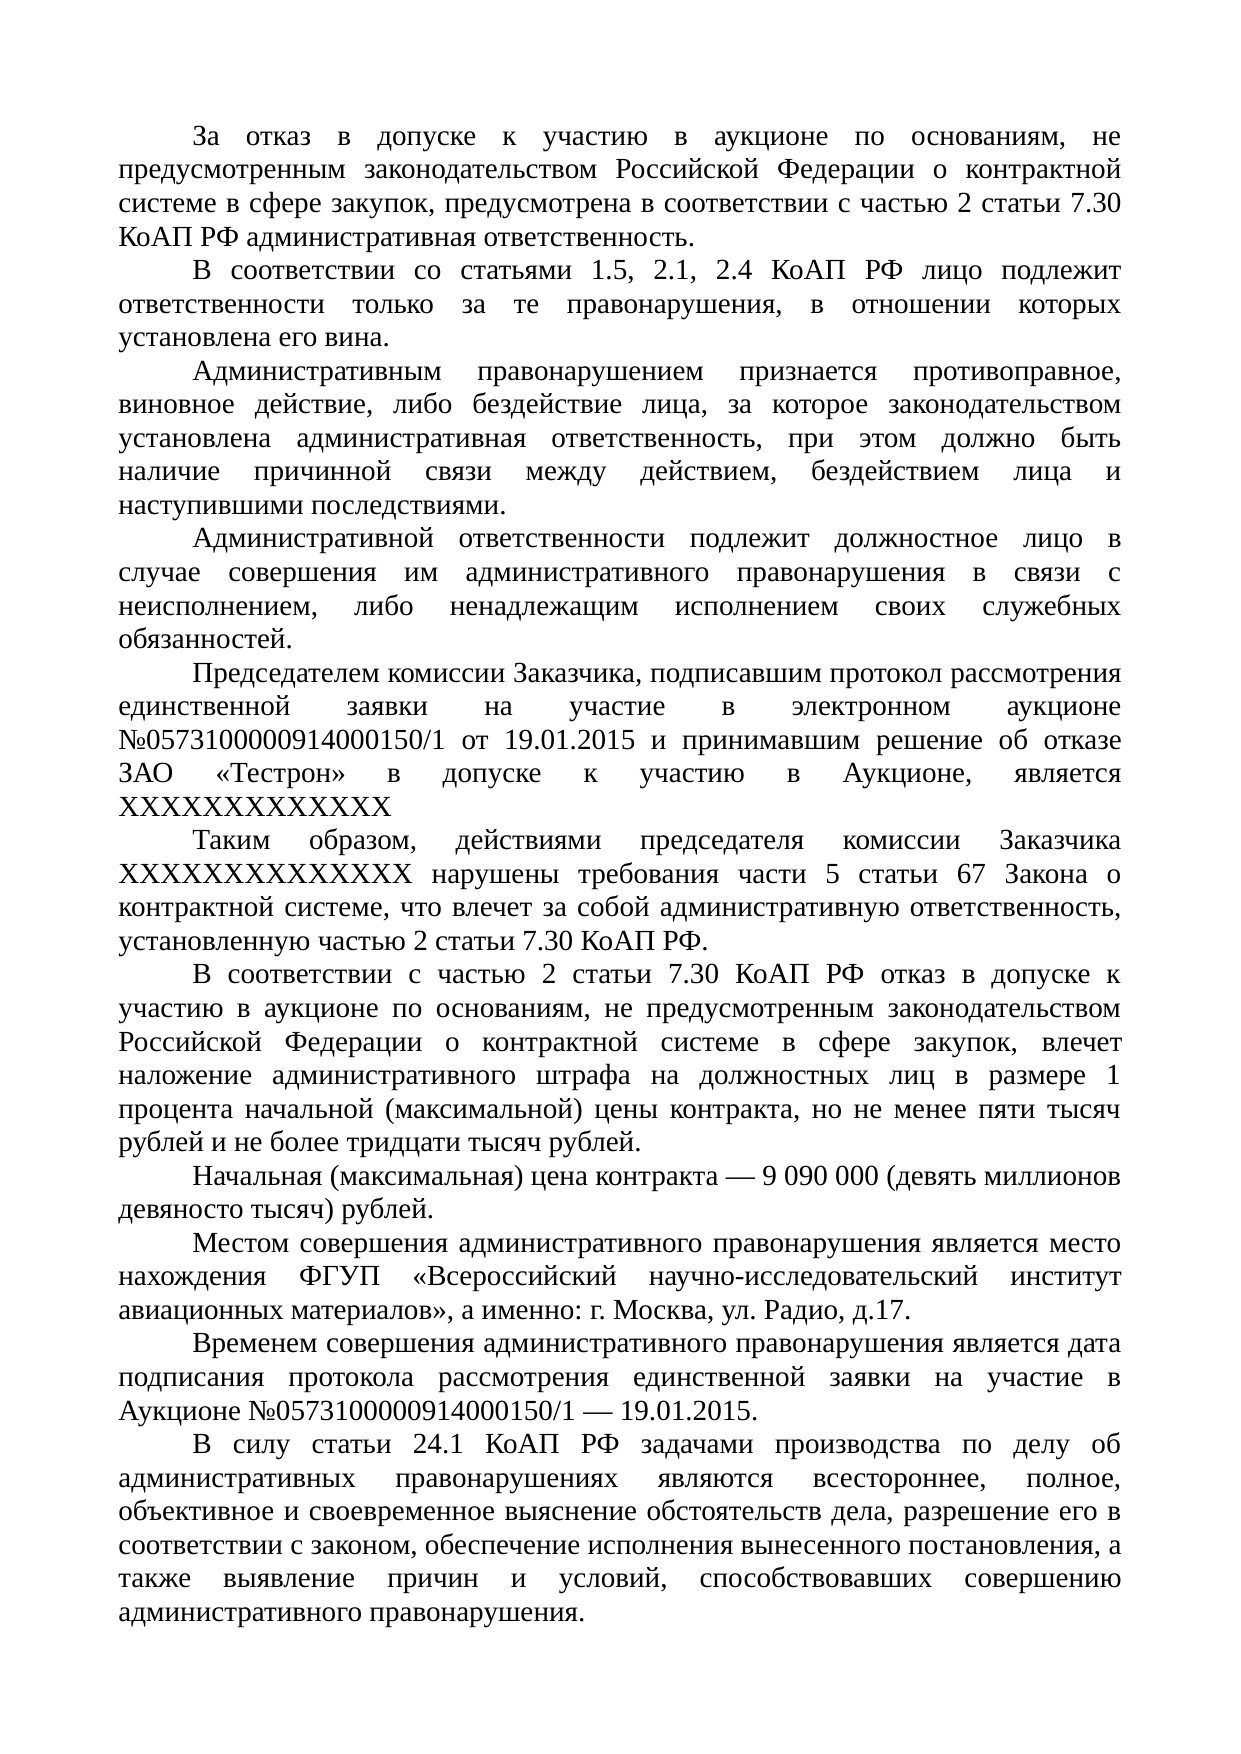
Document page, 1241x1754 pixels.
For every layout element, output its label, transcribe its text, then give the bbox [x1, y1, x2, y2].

text В силу статьи 24.1 КоАП РФ задачами производства по делу об административных правонарушениях являются всестороннее, полное, объективное и своевременное выяснение обстоятельств дела, разрешение его в соответствии с законом, обеспечение исполнения вынесенного постановления, а также выявление причин и условий, способствовавших совершению административного правонарушения. [118, 1426, 1122, 1627]
text В соответствии со статьями 1.5, 2.1, 2.4 КоАП РФ лицо подлежит ответственности только за те правонарушения, в отношении которых установлена его вина. [118, 252, 1122, 353]
text Временем совершения административного правонарушения является дата подписания протокола рассмотрения единственной заявки на участие в Аукционе №0573100000914000150/1 — 19.01.2015. [118, 1326, 1122, 1426]
text Председателем комиссии Заказчика, подписавшим протокол рассмотрения единственной заявки на участие в электронном аукционе №0573100000914000150/1 от 19.01.2015 и принимавшим решение об отказе ЗАО «Тестрон» в допуске к участию в Аукционе, является XXXXXXXXXXXXX [118, 655, 1122, 822]
text Административным правонарушением признается противоправное, виновное действие, либо бездействие лица, за которое законодательством установлена административная ответственность, при этом должно быть наличие причинной связи между действием, бездействием лица и наступившими последствиями. [118, 353, 1122, 521]
text Местом совершения административного правонарушения является место нахождения ФГУП «Всероссийский научно-исследовательский институт авиационных материалов», а именно: г. Москва, ул. Радио, д.17. [118, 1225, 1122, 1326]
text Таким образом, действиями председателя комиссии Заказчика XXXXXXXXXXXXXX нарушены требования части 5 статьи 67 Закона о контрактной системе, что влечет за собой административную ответственность, установленную частью 2 статьи 7.30 КоАП РФ. [118, 822, 1122, 957]
text Начальная (максимальная) цена контракта — 9 090 000 (девять миллионов девяносто тысяч) рублей. [118, 1158, 1122, 1225]
text За отказ в допуске к участию в аукционе по основаниям, не предусмотренным законодательством Российской Федерации о контрактной системе в сфере закупок, предусмотрена в соответствии с частью 2 статьи 7.30 КоАП РФ административная ответственность. [118, 118, 1122, 252]
text В соответствии с частью 2 статьи 7.30 КоАП РФ отказ в допуске к участию в аукционе по основаниям, не предусмотренным законодательством Российской Федерации о контрактной системе в сфере закупок, влечет наложение административного штрафа на должностных лиц в размере 1 процента начальной (максимальной) цены контракта, но не менее пяти тысяч рублей и не более тридцати тысяч рублей. [118, 957, 1122, 1158]
text Административной ответственности подлежит должностное лицо в случае совершения им административного правонарушения в связи с неисполнением, либо ненадлежащим исполнением своих служебных обязанностей. [118, 521, 1122, 655]
